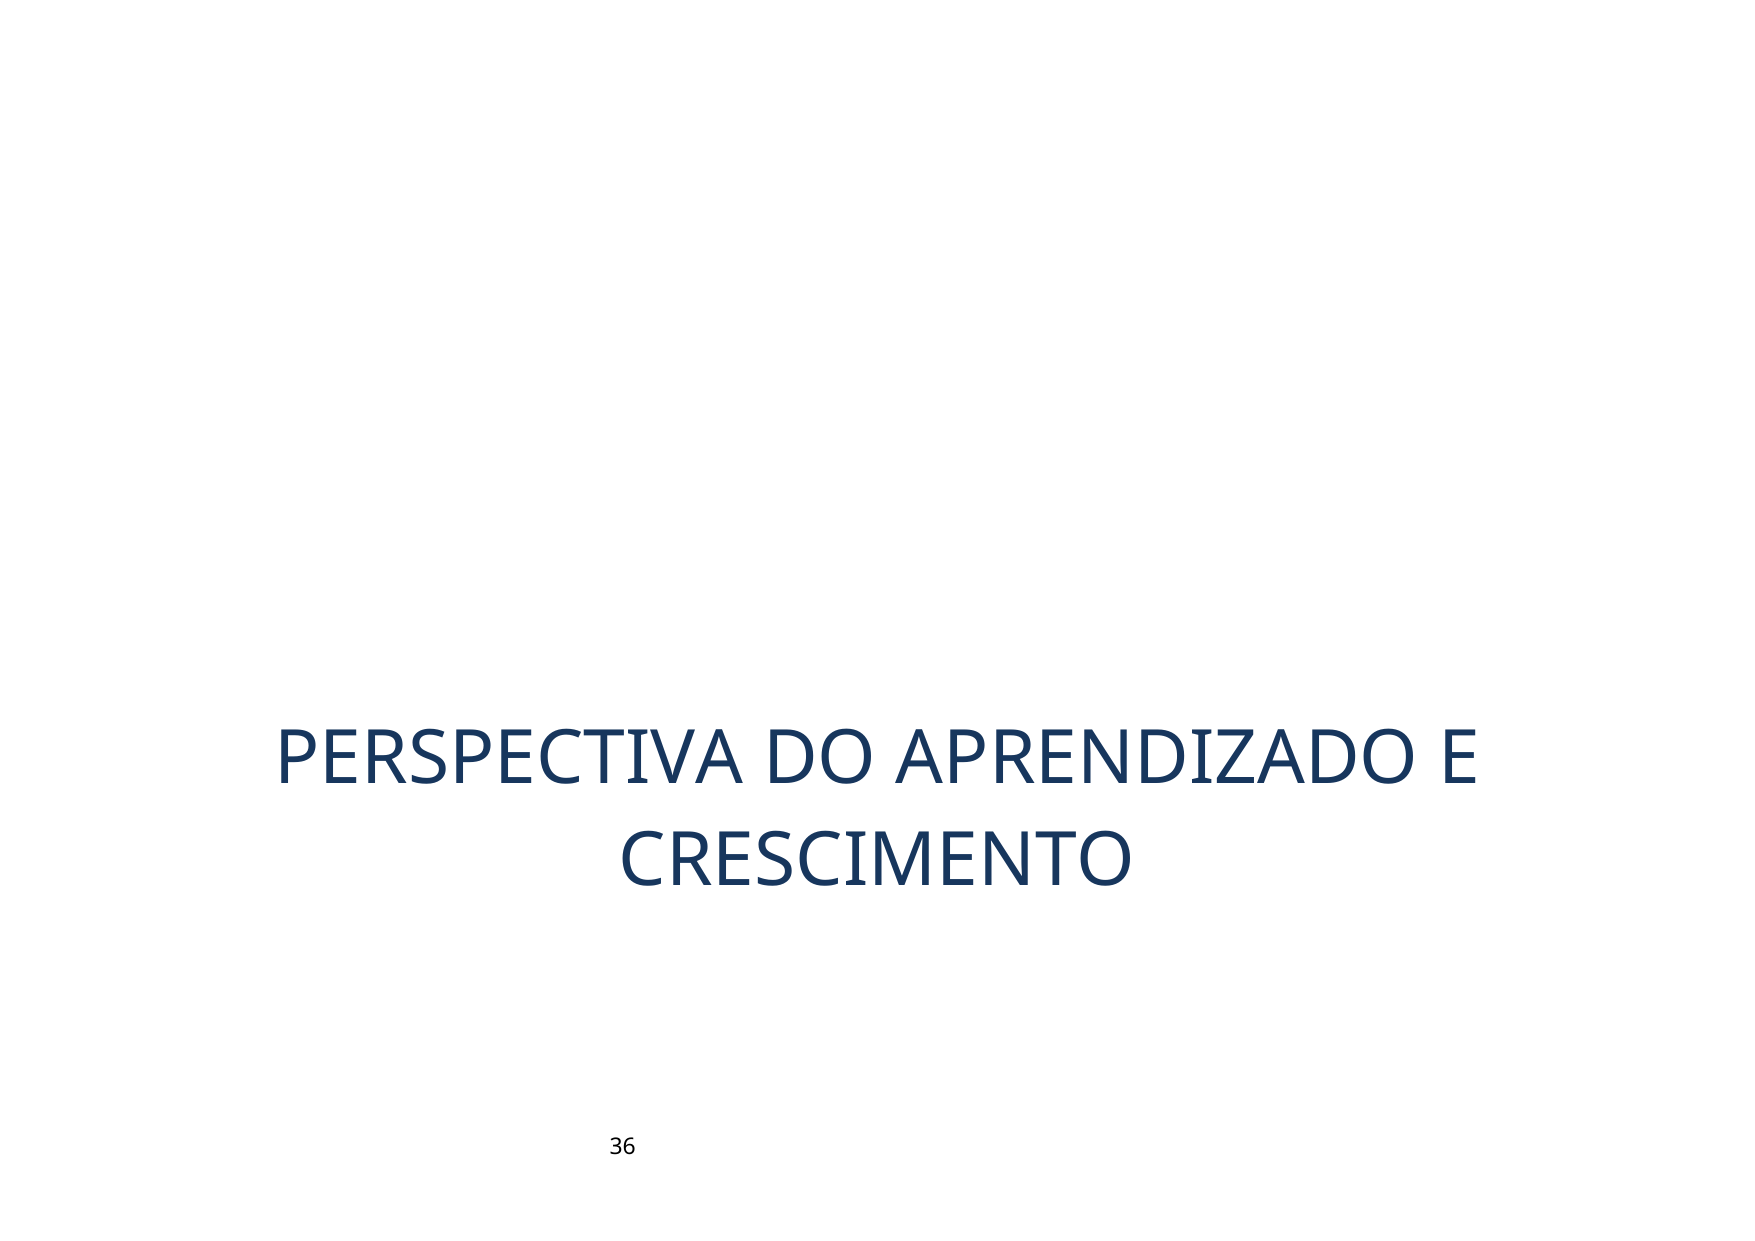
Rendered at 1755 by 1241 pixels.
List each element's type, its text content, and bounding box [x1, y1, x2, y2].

text PERSPECTIVA DO APRENDIZADO E CRESCIMENTO [64, 703, 1690, 908]
